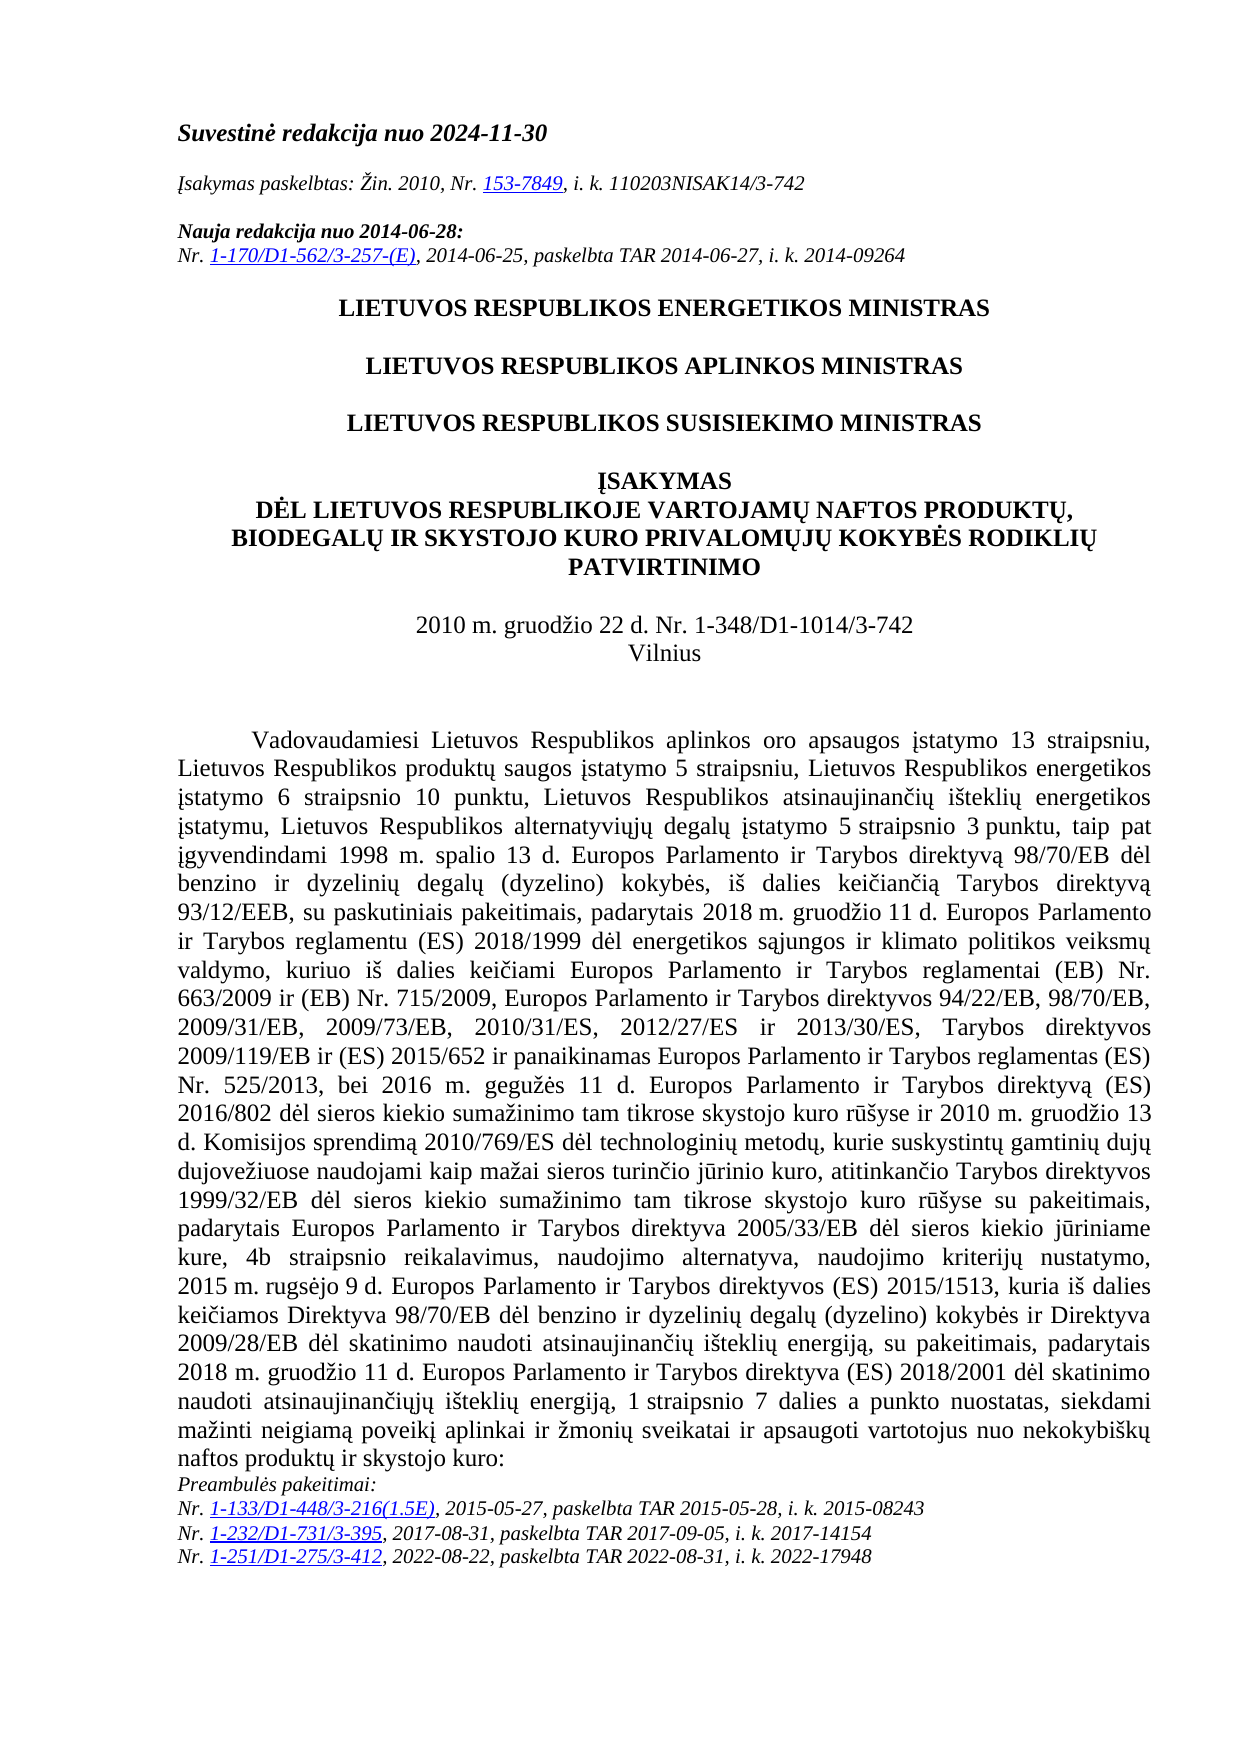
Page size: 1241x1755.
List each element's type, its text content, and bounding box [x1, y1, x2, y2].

text Nr. 1-170/D1-562/3-257-(E), 2014-06-25, paskelbta TAR 2014-06-27, i. k. 2014-09264 [177, 243, 1152, 267]
text LIETUVOS RESPUBLIKOS APLINKOS MINISTRAS [177, 351, 1152, 380]
text 2010 m. gruodžio 22 d. Nr. 1-348/D1-1014/3-742 [177, 610, 1152, 638]
text Nauja redakcija nuo 2014-06-28: [177, 219, 1152, 243]
text Nr. 1-251/D1-275/3-412, 2022-08-22, paskelbta TAR 2022-08-31, i. k. 2022-17948 [177, 1544, 1152, 1568]
text BIODEGALŲ IR SKYSTOJO KURO PRIVALOMŲJŲ KOKYBĖS RODIKLIŲ PATVIRTINIMO [177, 523, 1152, 581]
text Vilnius [177, 638, 1152, 667]
text Nr. 1-133/D1-448/3-216(1.5E), 2015-05-27, paskelbta TAR 2015-05-28, i. k. 2015-08243 [177, 1496, 1152, 1520]
text LIETUVOS RESPUBLIKOS SUSISIEKIMO MINISTRAS [177, 408, 1152, 437]
text Suvestinė redakcija nuo 2024-11-30 [177, 118, 1152, 147]
text LIETUVOS RESPUBLIKOS ENERGETIKOS MINISTRAS [177, 293, 1152, 322]
text Nr. 1-232/D1-731/3-395, 2017-08-31, paskelbta TAR 2017-09-05, i. k. 2017-14154 [177, 1520, 1152, 1544]
text Preambulės pakeitimai: [177, 1472, 1152, 1496]
text ĮSAKYMAS [177, 466, 1152, 495]
text Vadovaudamiesi Lietuvos Respublikos aplinkos oro apsaugos įstatymo 13 straipsniu, Lietuvos Respublikos produktų saugos įstatymo 5 straipsniu, Lietuvos Respublikos energetikos įstatymo 6 straipsnio 10 punktu, Lietuvos Respublikos atsinaujinančių išteklių energetikos įstatymu, Lietuvos Respublikos alternatyviųjų degalų įstatymo 5 straipsnio 3 punktu, taip pat įgyvendindami 1998 m. spalio 13 d. Europos Parlamento ir Tarybos direktyvą 98/70/EB dėl benzino ir dyzelinių degalų (dyzelino) kokybės, iš dalies keičiančią Tarybos direktyvą 93/12/EEB, su paskutiniais pakeitimais, padarytais 2018 m. gruodžio 11 d. Europos Parlamento ir Tarybos reglamentu (ES) 2018/1999 dėl energetikos sąjungos ir klimato politikos veiksmų valdymo, kuriuo iš dalies keičiami Europos Parlamento ir Tarybos reglamentai (EB) Nr. 663/2009 ir (EB) Nr. 715/2009, Europos Parlamento ir Tarybos direktyvos 94/22/EB, 98/70/EB, 2009/31/EB, 2009/73/EB, 2010/31/ES, 2012/27/ES ir 2013/30/ES, Tarybos direktyvos 2009/119/EB ir (ES) 2015/652 ir panaikinamas Europos Parlamento ir Tarybos reglamentas (ES) Nr. 525/2013, bei 2016 m. gegužės 11 d. Europos Parlamento ir Tarybos direktyvą (ES) 2016/802 dėl sieros kiekio sumažinimo tam tikrose skystojo kuro rūšyse ir 2010 m. gruodžio 13 d. Komisijos sprendimą 2010/769/ES dėl technologinių metodų, kurie suskystintų gamtinių dujų dujovežiuose naudojami kaip mažai sieros turinčio jūrinio kuro, atitinkančio Tarybos direktyvos 1999/32/EB dėl sieros kiekio sumažinimo tam tikrose skystojo kuro rūšyse su pakeitimais, padarytais Europos Parlamento ir Tarybos direktyva 2005/33/EB dėl sieros kiekio jūriniame kure, 4b straipsnio reikalavimus, naudojimo alternatyva, naudojimo kriterijų nustatymo, 2015 m. rugsėjo 9 d. Europos Parlamento ir Tarybos direktyvos (ES) 2015/1513, kuria iš dalies keičiamos Direktyva 98/70/EB dėl benzino ir dyzelinių degalų (dyzelino) kokybės ir Direktyva 2009/28/EB dėl skatinimo naudoti atsinaujinančių išteklių energiją, su pakeitimais, padarytais 2018 m. gruodžio 11 d. Europos Parlamento ir Tarybos direktyva (ES) 2018/2001 dėl skatinimo naudoti atsinaujinančiųjų išteklių energiją, 1 straipsnio 7 dalies a punkto nuostatas, siekdami mažinti neigiamą poveikį aplinkai ir žmonių sveikatai ir apsaugoti vartotojus nuo nekokybiškų naftos produktų ir skystojo kuro: [177, 725, 1152, 1472]
text Įsakymas paskelbtas: Žin. 2010, Nr. 153-7849, i. k. 110203NISAK14/3-742 [177, 171, 1152, 195]
text DĖL LIETUVOS RESPUBLIKOJE VARTOJAMŲ NAFTOS PRODUKTŲ, [177, 495, 1152, 523]
